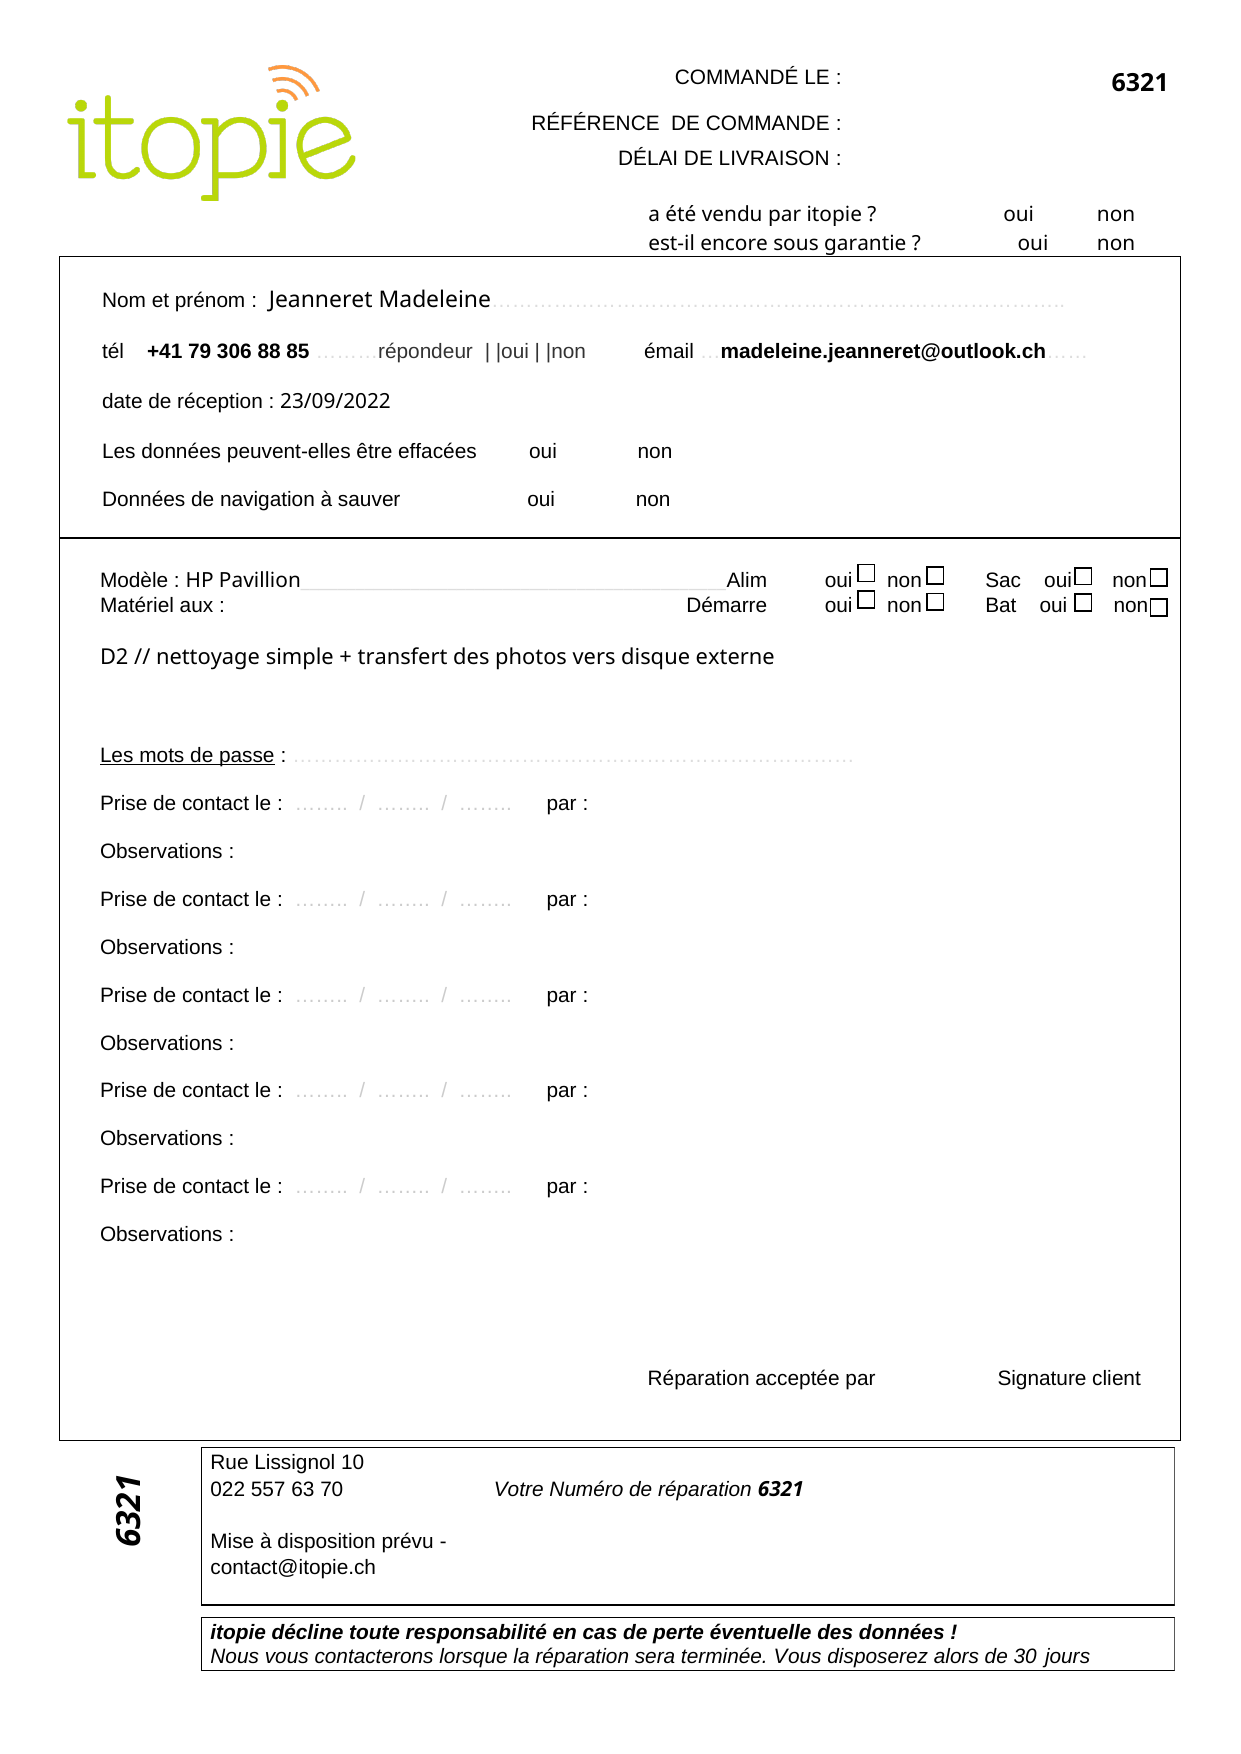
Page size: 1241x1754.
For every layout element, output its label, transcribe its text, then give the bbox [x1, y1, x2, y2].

text Prise de contact le : …….. / …….. / …….. par : [60, 979, 1180, 1006]
text Observations : [60, 1219, 1180, 1246]
text Prise de contact le : …….. / …….. / …….. par : [60, 788, 1180, 815]
text Matériel aux : Démarre oui non Bat oui non [60, 590, 1180, 617]
table_header Rue Lissignol 10 022 557 63 70 Votre Numéro de réparation 6321 Mise à disposition prévu - contact@itopie.ch [195, 1441, 1180, 1611]
text est-il encore sous garantie ? oui non [59, 228, 1181, 256]
table_cell itopie décline toute responsabilité en cas de perte éventuelle des données ! Nous vous contacterons lorsque la réparation sera terminée. Vous disposerez alors de 30 jours [195, 1611, 1180, 1677]
text Données de navigation à sauver oui non [60, 484, 1180, 511]
text D2 // nettoyage simple + transfert des photos vers disque externe [60, 638, 1180, 671]
table_cell [847, 140, 1180, 175]
text Prise de contact le : …….. / …….. / …….. par : [60, 883, 1180, 911]
text Observations : [60, 931, 1180, 958]
text Modèle : HP Pavillion Alim oui non Sac oui non [948, 562, 1180, 590]
text tél +41 79 306 88 85 ………répondeur | |oui | |non émail …madeleine.jeanneret@outlook.ch…… [60, 335, 1180, 362]
text Observations : [60, 836, 1180, 863]
text Les données peuvent-elles être effacées oui non [60, 436, 1180, 463]
table_header 6321 [847, 59, 1180, 104]
text Modèle : HP Pavillion Alim oui non Sac oui non [879, 562, 925, 590]
table_header 6321 [59, 1441, 195, 1677]
table_header COMMANDÉ LE : [490, 59, 847, 104]
table_cell RÉFÉRENCE DE COMMANDE : [490, 105, 847, 140]
text Observations : [60, 1027, 1180, 1054]
text Modèle : HP Pavillion Alim oui non Sac oui non [60, 562, 856, 590]
text date de réception : 23/09/2022 [60, 383, 1180, 415]
text Les mots de passe : ……………………………………………………………………… [60, 740, 1180, 767]
text a été vendu par itopie ? oui non [59, 199, 1181, 228]
text Réparation acceptée par Signature client [60, 1363, 1180, 1390]
table_cell [847, 105, 1180, 140]
text Prise de contact le : …….. / …….. / …….. par : [60, 1171, 1180, 1198]
table_cell DÉLAI DE LIVRAISON : [490, 140, 847, 175]
text Prise de contact le : …….. / …….. / …….. par : [60, 1075, 1180, 1102]
text Nom et prénom : Jeanneret Madeleine……………………………………………………………………….. [60, 280, 1180, 314]
picture [67, 65, 356, 201]
text Observations : [60, 1123, 1180, 1150]
